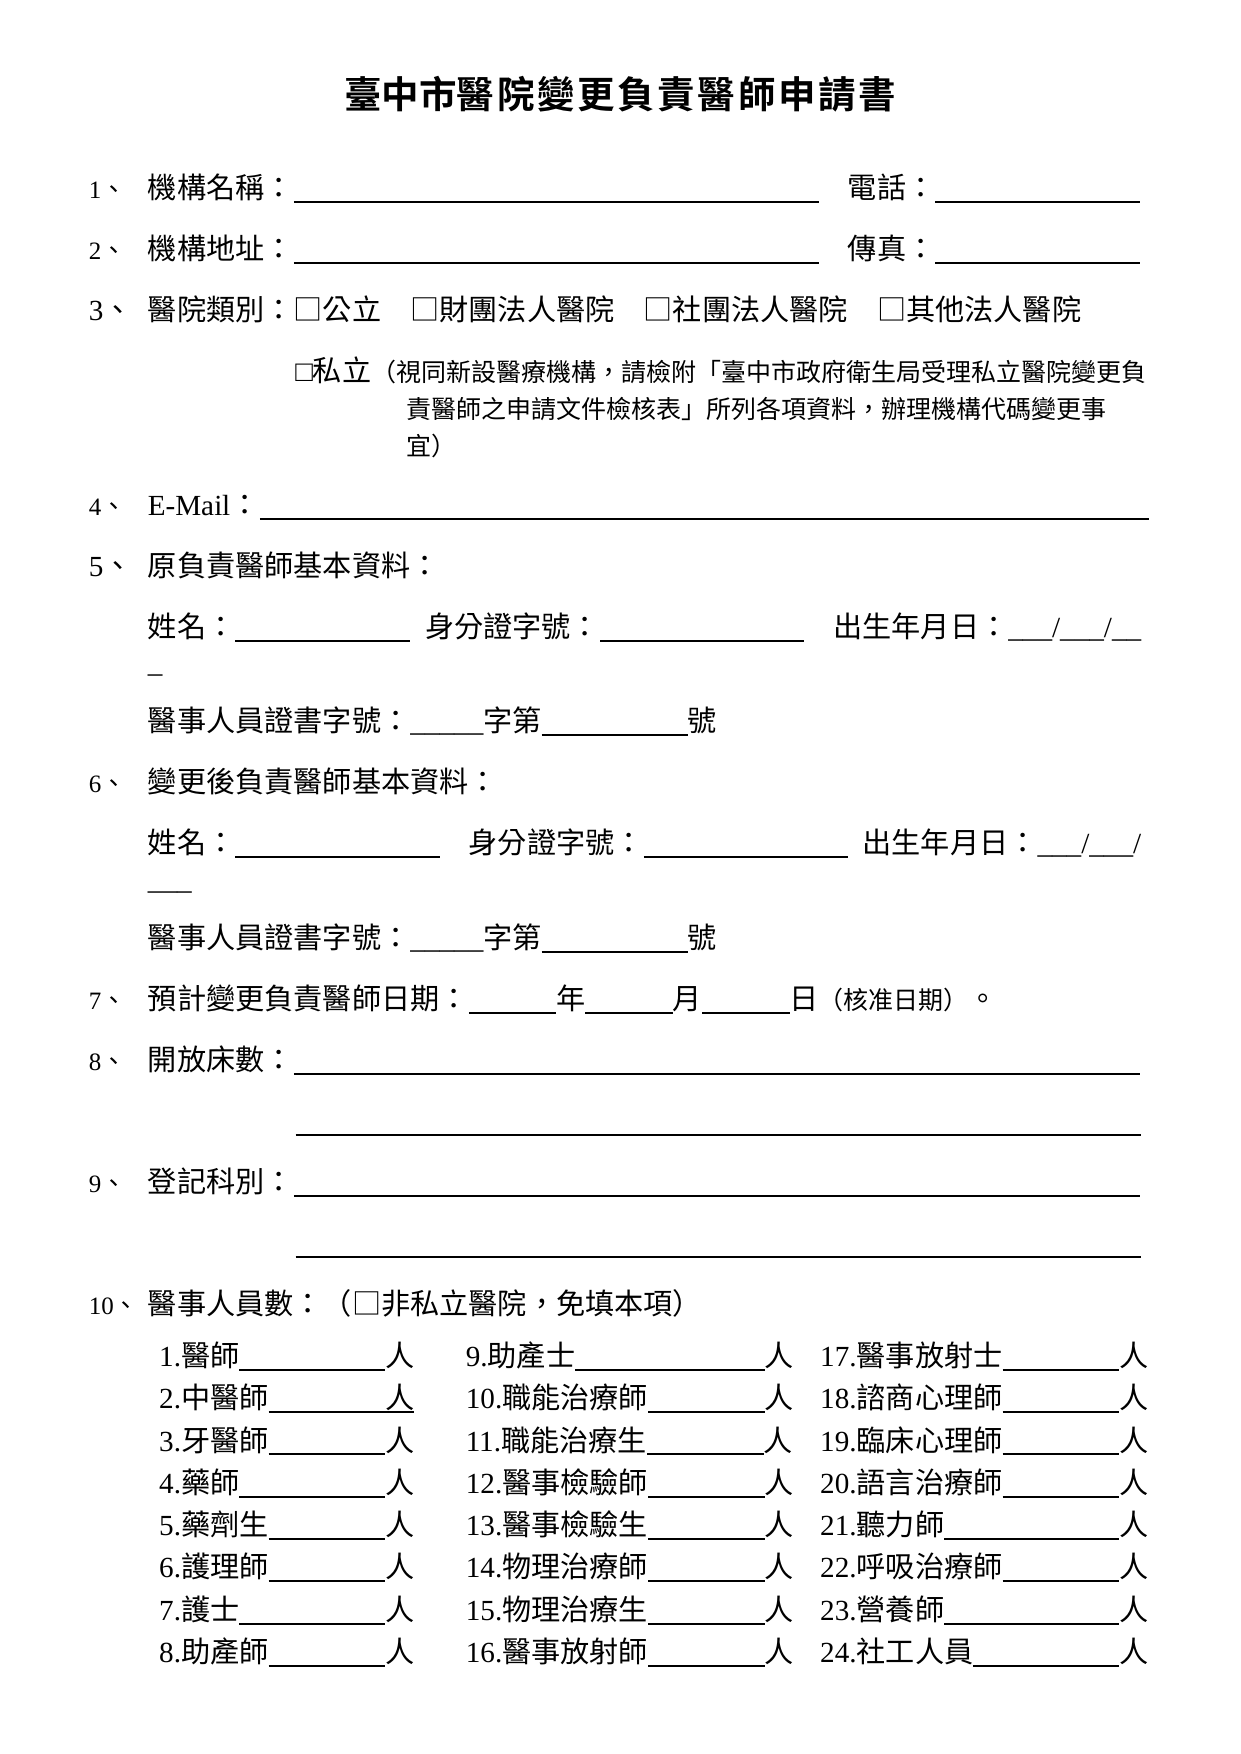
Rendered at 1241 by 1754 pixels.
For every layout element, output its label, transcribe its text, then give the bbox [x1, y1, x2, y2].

table_cell 14.物理治療師 人 [454, 1544, 809, 1586]
list 醫院類別：□公立 □財團法人醫院 □社團法人醫院 □其他法人醫院 [89, 287, 1152, 329]
table_cell 15.物理治療生 人 [454, 1586, 809, 1628]
table_cell 11.職能治療生 人 [454, 1417, 809, 1459]
text 臺中市醫院變更負責醫師申請書 [89, 64, 1152, 119]
table_header 9.助產士 人 [454, 1333, 809, 1375]
table_cell 10.職能治療師 人 [454, 1375, 809, 1417]
text 醫事人員證書字號：_____字第 號 [148, 698, 1152, 740]
text □私立（視同新設醫療機構，請檢附「臺中市政府衛生局受理私立醫院變更負責醫師之申請文件檢核表」所列各項資料，辦理機構代碼變更事宜） [295, 348, 1152, 462]
list 原負責醫師基本資料： [89, 542, 1152, 584]
table_cell 5.藥劑生 人 [148, 1502, 454, 1544]
list 醫事人員數：（□非私立醫院，免填本項） [89, 1281, 1152, 1323]
table_cell 23.營養師 人 [809, 1586, 1178, 1628]
list 機構名稱： 電話： [89, 164, 1152, 207]
table_cell 6.護理師 人 [148, 1544, 454, 1586]
table_cell 20.語言治療師 人 [809, 1459, 1178, 1502]
text 姓名： 身分證字號：­­ 出生年月日：___/___/___ [148, 820, 1152, 896]
table_cell 24.社工人員 人 [809, 1629, 1178, 1671]
list 機構地址： 傳真： [89, 226, 1152, 268]
table_cell 3.牙醫師 人 [148, 1417, 454, 1459]
table_header 17.醫事放射士 人 [809, 1333, 1178, 1375]
table_cell 21.聽力師 人 [809, 1502, 1178, 1544]
table_cell 8.助產師 人 [148, 1629, 454, 1671]
list 登記科別： [89, 1159, 1152, 1201]
table_cell 16.醫事放射師 人 [454, 1629, 809, 1671]
table_cell 18.諮商心理師 人 [809, 1375, 1178, 1417]
list 預計變更負責醫師日期： 年 月 日（核准日期）。 [89, 976, 1152, 1018]
text 姓名： 身分證字號： 出生年月日：___/___/___ [148, 603, 1152, 679]
table_cell 13.醫事檢驗生 人 [454, 1502, 809, 1544]
table_cell 12.醫事檢驗師 人 [454, 1459, 809, 1502]
table_header 1.醫師 人 [148, 1333, 454, 1375]
text 醫事人員證書字號：_____字第 號 [148, 914, 1152, 957]
table_cell 7.護士 人 [148, 1586, 454, 1628]
list 變更後負責醫師基本資料： [89, 759, 1152, 801]
table_cell 4.藥師 人 [148, 1459, 454, 1502]
list 開放床數： [89, 1037, 1152, 1079]
table_cell 19.臨床心理師 人 [809, 1417, 1178, 1459]
table_cell 2.中醫師 人 [148, 1375, 454, 1417]
list E-Mail： [89, 481, 1152, 523]
table_cell 22.呼吸治療師 人 [809, 1544, 1178, 1586]
